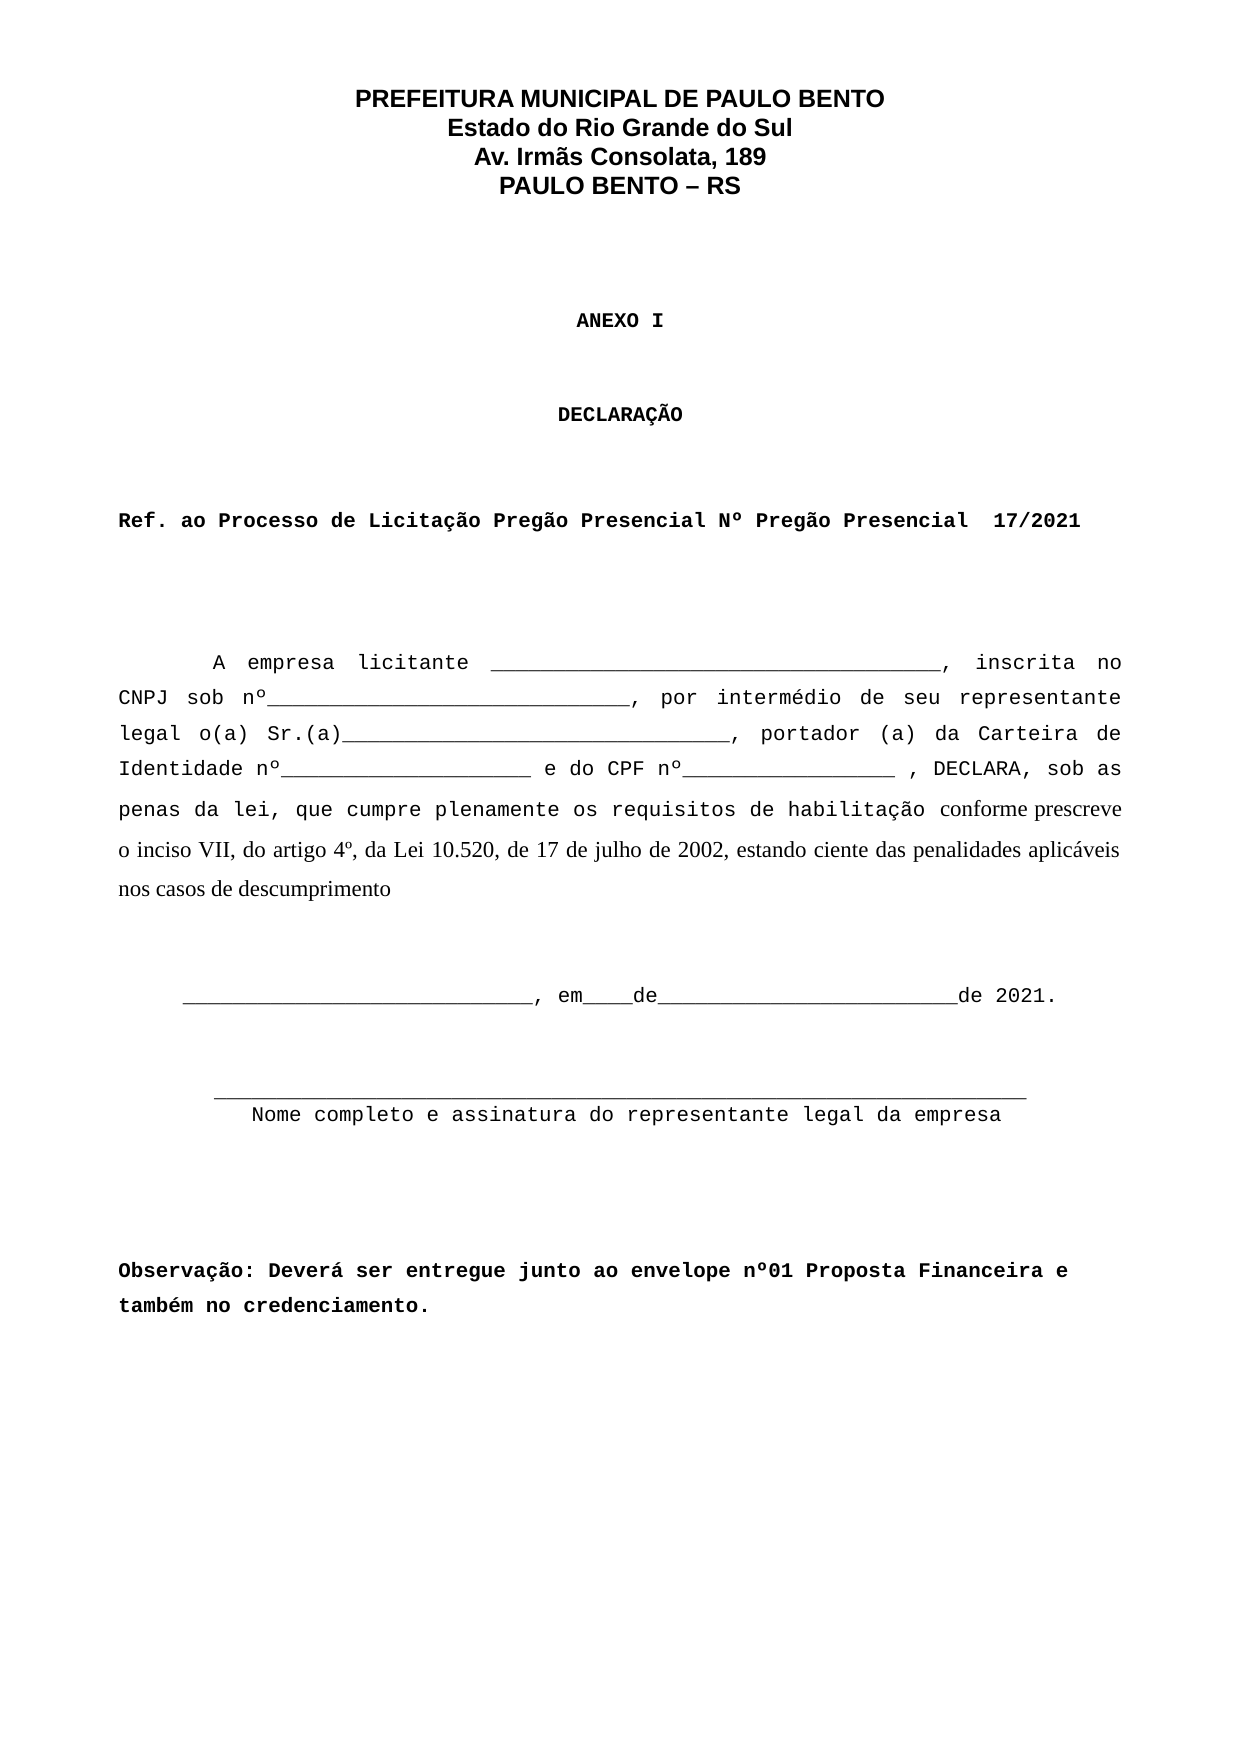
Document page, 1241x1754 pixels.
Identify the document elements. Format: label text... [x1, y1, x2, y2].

text Observação: Deverá ser entregue junto ao envelope nº01 Proposta Financeira e também no credenciamento. [118, 1260, 1122, 1319]
text _________________________________________________________________ [118, 1080, 1122, 1104]
text DECLARAÇÃO [118, 404, 1122, 428]
text A empresa licitante ____________________________________, inscrita no CNPJ sob nº_____________________________, por intermédio de seu representante legal o(a) Sr.(a)_______________________________, portador (a) da Carteira de Identidade nº____________________ e do CPF nº_________________ , DECLARA, sob as penas da lei, que cumpre plenamente os requisitos de habilitação conforme prescreve o inciso VII, do artigo 4º, da Lei 10.520, de 17 de julho de 2002, estando ciente das penalidades aplicáveis nos casos de descumprimento [118, 652, 1122, 902]
text ____________________________, em____de________________________de 2021. [118, 986, 1122, 1009]
text Ref. ao Processo de Licitação Pregão Presencial Nº Pregão Presencial 17/2021 [118, 510, 1122, 534]
text ANEXO I [118, 309, 1122, 333]
text Nome completo e assinatura do representante legal da empresa [118, 1104, 1122, 1127]
